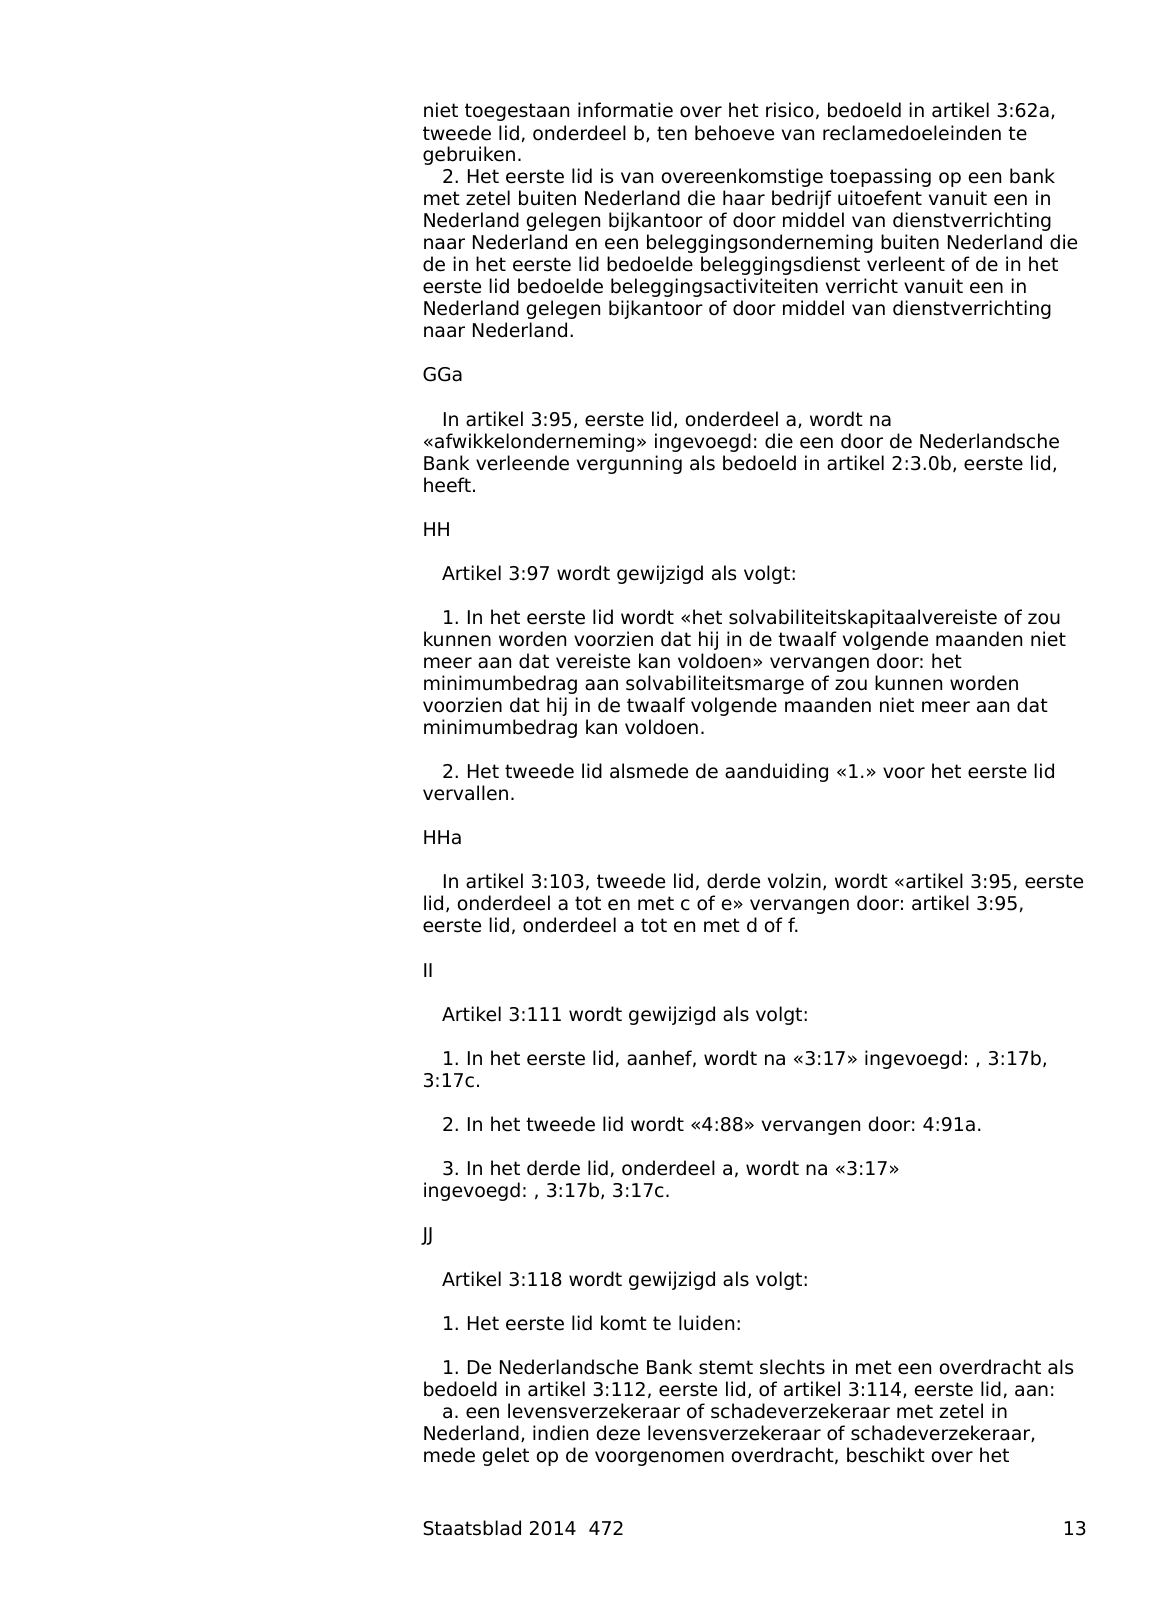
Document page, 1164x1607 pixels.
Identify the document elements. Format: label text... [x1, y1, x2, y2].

text 1. In het eerste lid wordt «het solvabiliteitskapitaalvereiste of zou kunnen worden voorzien dat hij in de twaalf volgende maanden niet meer aan dat vereiste kan voldoen» vervangen door: het minimumbedrag aan solvabiliteitsmarge of zou kunnen worden voorzien dat hij in de twaalf volgende maanden niet meer aan dat minimumbedrag kan voldoen. [422, 607, 1087, 739]
text 3. In het derde lid, onderdeel a, wordt na «3:17» ingevoegd: , 3:17b, 3:17c. [422, 1158, 1087, 1202]
text HHa [422, 827, 1087, 849]
text JJ [422, 1224, 1087, 1246]
text 1. De Nederlandsche Bank stemt slechts in met een overdracht als bedoeld in artikel 3:112, eerste lid, of artikel 3:114, eerste lid, aan: [422, 1357, 1087, 1401]
text 1. Het eerste lid komt te luiden: [422, 1313, 1087, 1334]
text 2. Het eerste lid is van overeenkomstige toepassing op een bank met zetel buiten Nederland die haar bedrijf uitoefent vanuit een in Nederland gelegen bijkantoor of door middel van dienstverrichting naar Nederland en een beleggingsonderneming buiten Nederland die de in het eerste lid bedoelde beleggingsdienst verleent of de in het eerste lid bedoelde beleggingsactiviteiten verricht vanuit een in Nederland gelegen bijkantoor of door middel van dienstverrichting naar Nederland. [422, 166, 1087, 342]
text a. een levensverzekeraar of schadeverzekeraar met zetel in Nederland, indien deze levensverzekeraar of schadeverzekeraar, mede gelet op de voorgenomen overdracht, beschikt over het [422, 1401, 1087, 1467]
text Artikel 3:97 wordt gewijzigd als volgt: [422, 563, 1087, 585]
text In artikel 3:103, tweede lid, derde volzin, wordt «artikel 3:95, eerste lid, onderdeel a tot en met c of e» vervangen door: artikel 3:95, eerste lid, onderdeel a tot en met d of f. [422, 871, 1087, 937]
text 2. In het tweede lid wordt «4:88» vervangen door: 4:91a. [422, 1114, 1087, 1136]
text 1. In het eerste lid, aanhef, wordt na «3:17» ingevoegd: , 3:17b, 3:17c. [422, 1048, 1087, 1092]
text niet toegestaan informatie over het risico, bedoeld in artikel 3:62a, tweede lid, onderdeel b, ten behoeve van reclamedoeleinden te gebruiken. [422, 100, 1087, 166]
text GGa [422, 364, 1087, 386]
text In artikel 3:95, eerste lid, onderdeel a, wordt na «afwikkelonderneming» ingevoegd: die een door de Nederlandsche Bank verleende vergunning als bedoeld in artikel 2:3.0b, eerste lid, heeft. [422, 408, 1087, 496]
text HH [422, 519, 1087, 541]
text 2. Het tweede lid alsmede de aanduiding «1.» voor het eerste lid vervallen. [422, 761, 1087, 805]
text Artikel 3:118 wordt gewijzigd als volgt: [422, 1268, 1087, 1290]
text Artikel 3:111 wordt gewijzigd als volgt: [422, 1004, 1087, 1026]
text II [422, 959, 1087, 981]
